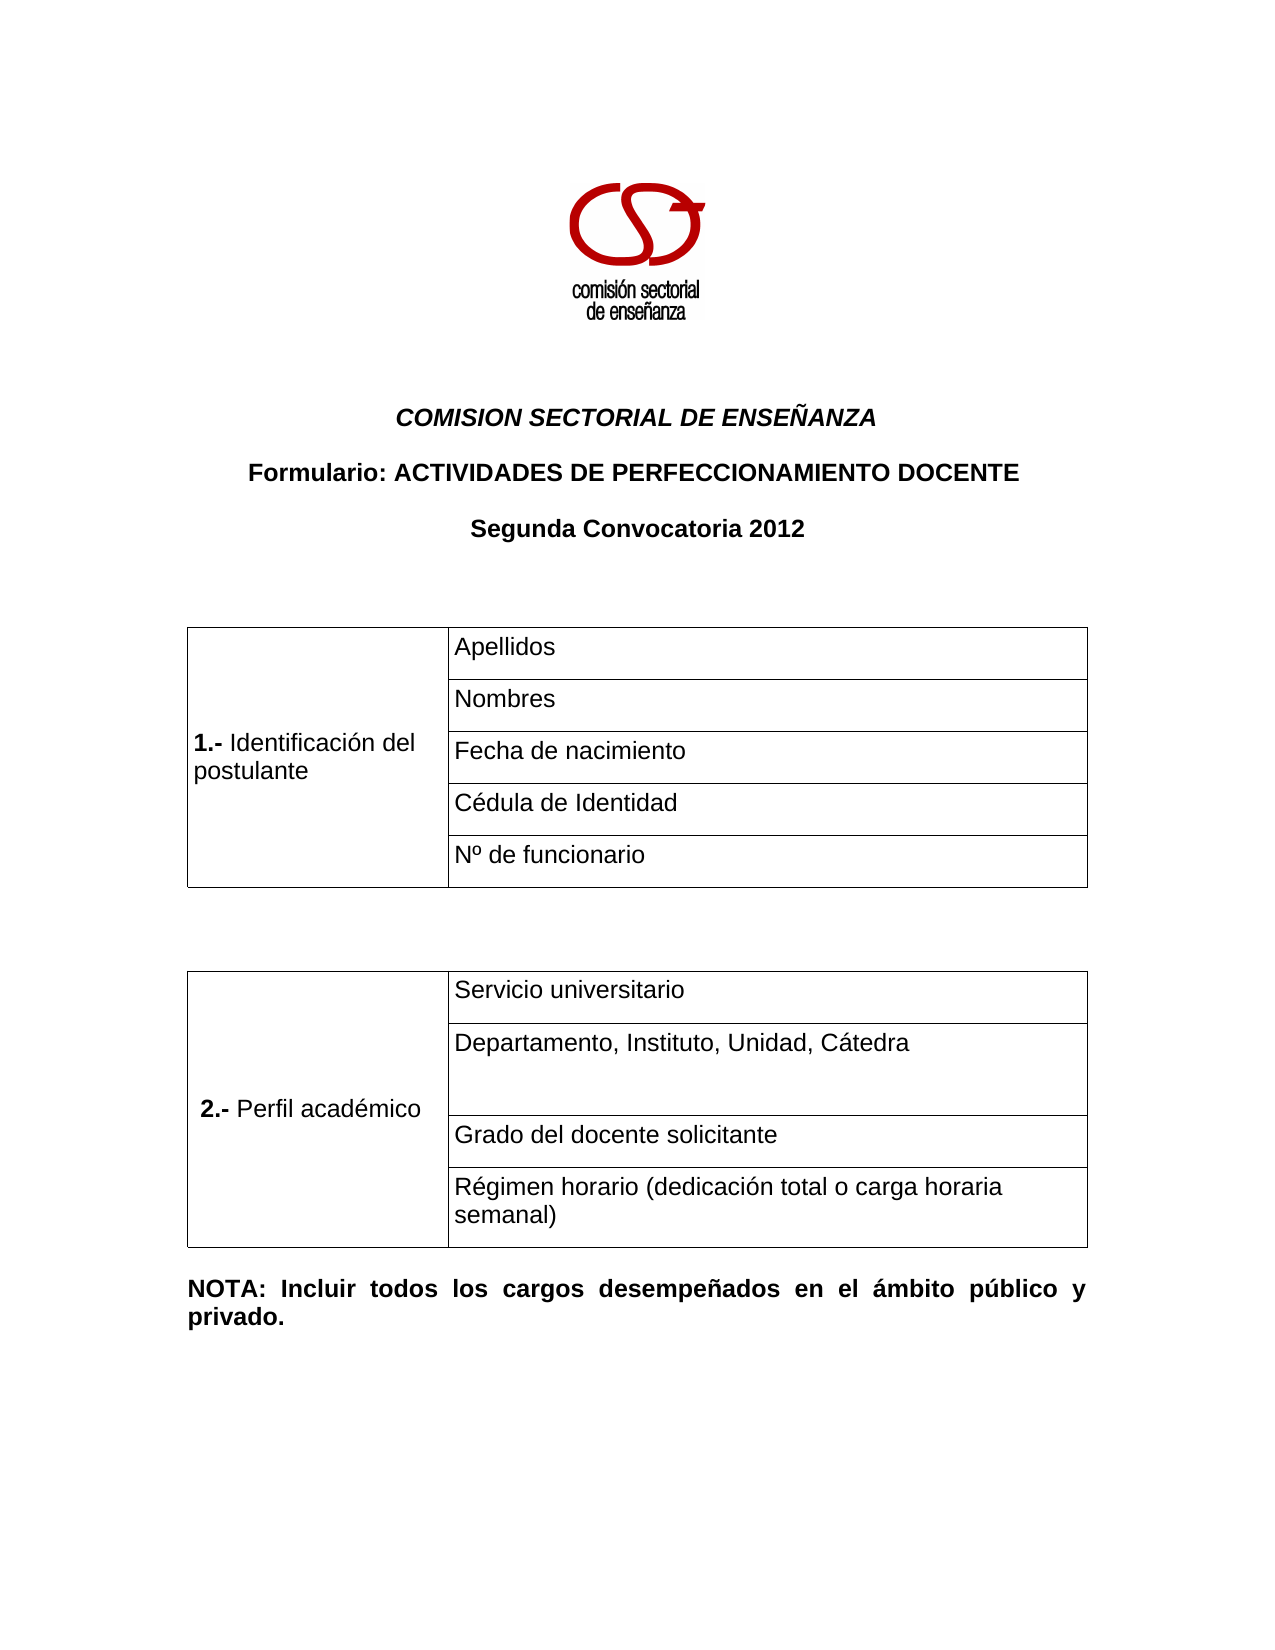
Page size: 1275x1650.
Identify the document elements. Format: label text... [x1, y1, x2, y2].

text Segunda Convocatoria 2012 [187, 515, 1087, 543]
table_header 2.- Perfil académico [188, 972, 448, 1247]
table_header 1.- Identificación del postulante [188, 628, 448, 887]
table_header Apellidos [449, 628, 1087, 679]
text NOTA: Incluir todos los cargos desempeñados en el ámbito público y privado. [187, 1275, 1087, 1331]
table_cell Nº de funcionario [449, 836, 1087, 887]
table_cell Régimen horario (dedicación total o carga horaria semanal) [449, 1168, 1087, 1247]
table_cell Nombres [449, 680, 1087, 731]
table_cell Fecha de nacimiento [449, 732, 1087, 783]
table_cell Cédula de Identidad [449, 784, 1087, 835]
table_cell Grado del docente solicitante [449, 1116, 1087, 1167]
text COMISION SECTORIAL DE ENSEÑANZA [187, 403, 1087, 431]
table_cell Departamento, Instituto, Unidad, Cátedra [449, 1024, 1087, 1115]
table_header Servicio universitario [449, 972, 1087, 1022]
text Formulario: ACTIVIDADES DE PERFECCIONAMIENTO DOCENTE [187, 459, 1087, 487]
